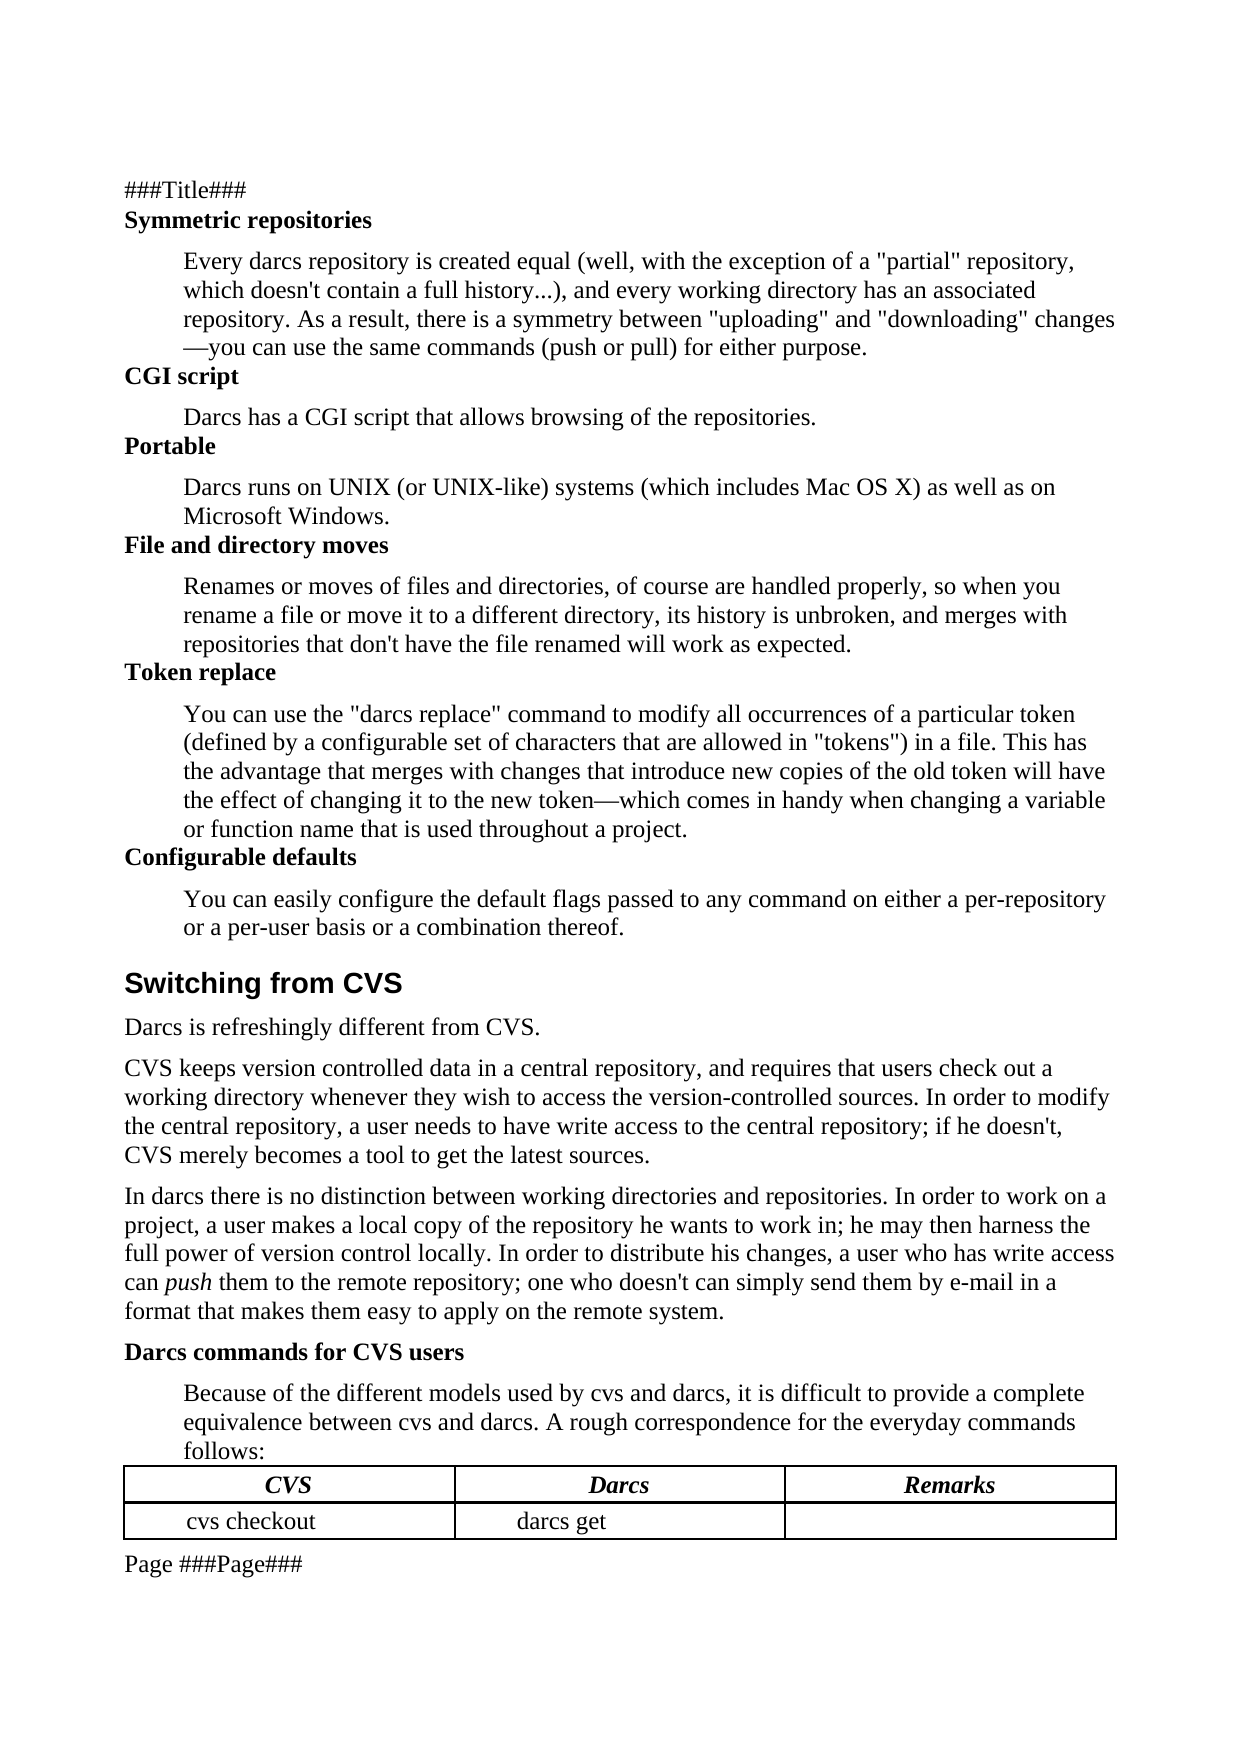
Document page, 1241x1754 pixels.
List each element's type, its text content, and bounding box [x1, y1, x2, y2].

text Renames or moves of files and directories, of course are handled properly, so when you rename a file or move it to a different directory, its history is unbroken, and merges with repositories that don't have the file renamed will work as expected. [183, 571, 1116, 657]
text Darcs has a CGI script that allows browsing of the repositories. [183, 402, 1116, 431]
text Token replace [124, 657, 1116, 686]
text Symmetric repositories [124, 205, 1116, 234]
text CVS keeps version controlled data in a central repository, and requires that users check out a working directory whenever they wish to access the version-controlled sources. In order to modify the central repository, a user needs to have write access to the central repository; if he doesn't, CVS merely becomes a tool to get the latest sources. [124, 1053, 1116, 1168]
table_cell darcs get [456, 1504, 784, 1538]
text Darcs is refreshingly different from CVS. [124, 1012, 1116, 1041]
table_cell [786, 1504, 1115, 1538]
text Every darcs repository is created equal (well, with the exception of a "partial" repository, which doesn't contain a full history...), and every working directory has an associated repository. As a result, there is a symmetry between "uploading" and "downloading" changes—you can use the same commands (push or pull) for either purpose. [183, 246, 1116, 361]
text Because of the different models used by cvs and darcs, it is difficult to provide a complete equivalence between cvs and darcs. A rough correspondence for the everyday commands follows: [183, 1378, 1116, 1465]
subtitle Switching from CVS [124, 966, 1116, 1000]
table_header Darcs [456, 1467, 784, 1501]
text Portable [124, 431, 1116, 460]
text In darcs there is no distinction between working directories and repositories. In order to work on a project, a user makes a local copy of the repository he wants to work in; he may then harness the full power of version control locally. In order to distribute his changes, a user who has write access can push them to the remote repository; one who doesn't can simply send them by e-mail in a format that makes them easy to apply on the remote system. [124, 1181, 1116, 1325]
text File and directory moves [124, 530, 1116, 559]
text You can use the "darcs replace" command to modify all occurrences of a particular token (defined by a configurable set of characters that are allowed in "tokens") in a file. This has the advantage that merges with changes that introduce new copies of the old token will have the effect of changing it to the new token—which comes in handy when changing a variable or function name that is used throughout a project. [183, 699, 1116, 842]
text You can easily configure the default flags passed to any command on either a per-repository or a per-user basis or a combination thereof. [183, 884, 1116, 941]
text Darcs runs on UNIX (or UNIX-like) systems (which includes Mac OS X) as well as on Microsoft Windows. [183, 472, 1116, 530]
text Configurable defaults [124, 842, 1116, 871]
table_cell cvs checkout [125, 1504, 454, 1538]
text Darcs commands for CVS users [124, 1337, 1116, 1366]
table_header Remarks [786, 1467, 1115, 1501]
table_header CVS [125, 1467, 454, 1501]
text CGI script [124, 361, 1116, 390]
